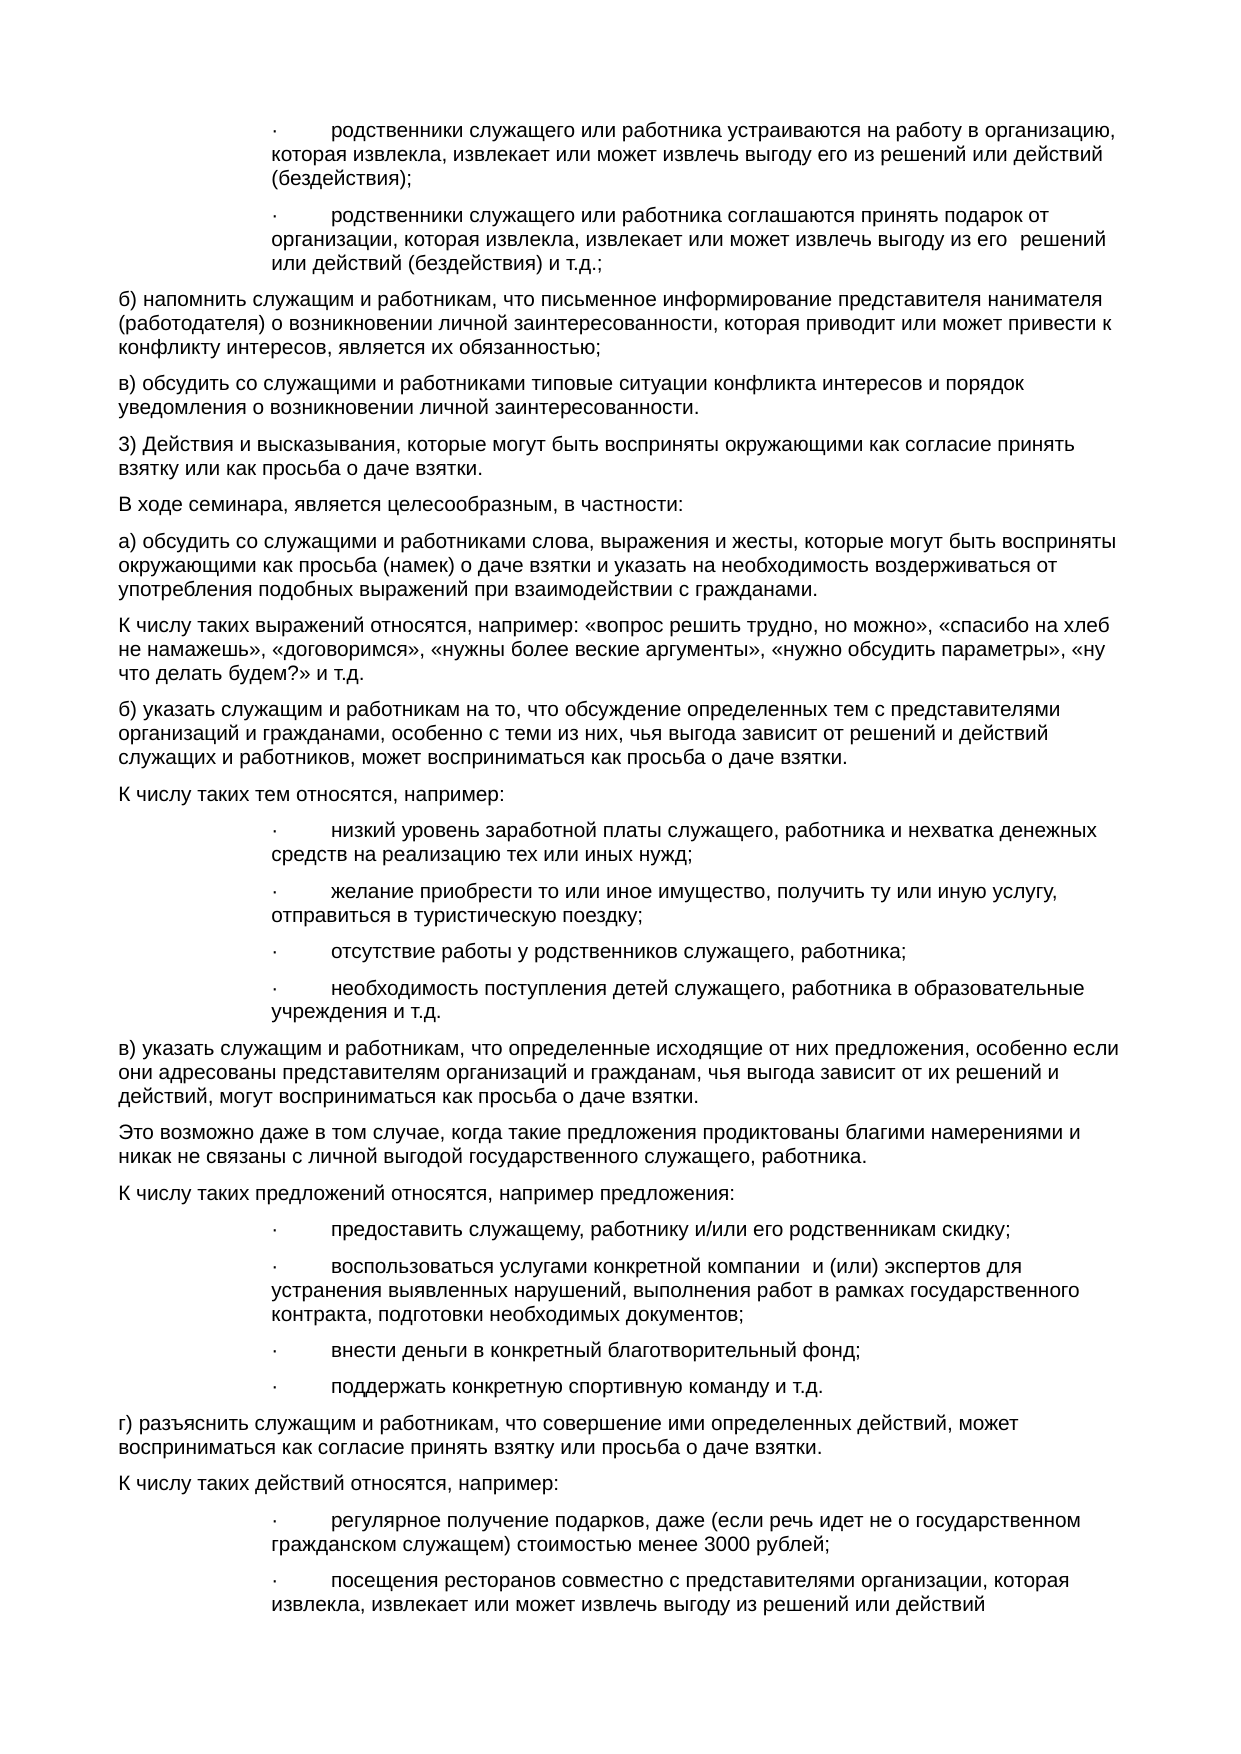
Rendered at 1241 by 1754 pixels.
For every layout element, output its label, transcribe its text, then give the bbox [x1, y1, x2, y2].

text · родственники служащего или работника соглашаются принять подарок от организации, которая извлекла, извлекает или может извлечь выгоду из его решений или действий (бездействия) и т.д.; [271, 202, 1122, 274]
text а) обсудить со служащими и работниками слова, выражения и жесты, которые могут быть восприняты окружающими как просьба (намек) о даче взятки и указать на необходимость воздерживаться от употребления подобных выражений при взаимодействии с гражданами. [118, 528, 1122, 600]
text · внести деньги в конкретный благотворительный фонд; [271, 1338, 1122, 1362]
text К числу таких тем относятся, например: [118, 782, 1122, 806]
text · посещения ресторанов совместно с представителями организации, которая извлекла, извлекает или может извлечь выгоду из решений или действий [271, 1568, 1122, 1616]
text К числу таких действий относятся, например: [118, 1471, 1122, 1495]
text б) указать служащим и работникам на то, что обсуждение определенных тем с представителями организаций и гражданами, особенно с теми из них, чья выгода зависит от решений и действий служащих и работников, может восприниматься как просьба о даче взятки. [118, 697, 1122, 769]
text б) напомнить служащим и работникам, что письменное информирование представителя нанимателя (работодателя) о возникновении личной заинтересованности, которая приводит или может привести к конфликту интересов, является их обязанностью; [118, 287, 1122, 359]
text · желание приобрести то или иное имущество, получить ту или иную услугу, отправиться в туристическую поездку; [271, 878, 1122, 926]
text К числу таких предложений относятся, например предложения: [118, 1181, 1122, 1204]
text · предоставить служащему, работнику и/или его родственникам скидку; [271, 1217, 1122, 1241]
text · поддержать конкретную спортивную команду и т.д. [271, 1374, 1122, 1398]
text · необходимость поступления детей служащего, работника в образовательные учреждения и т.д. [271, 975, 1122, 1023]
text · регулярное получение подарков, даже (если речь идет не о государственном гражданском служащем) стоимостью менее 3000 рублей; [271, 1508, 1122, 1556]
text 3) Действия и высказывания, которые могут быть восприняты окружающими как согласие принять взятку или как просьба о даче взятки. [118, 432, 1122, 479]
text в) обсудить со служащими и работниками типовые ситуации конфликта интересов и порядок уведомления о возникновении личной заинтересованности. [118, 371, 1122, 419]
text · низкий уровень заработной платы служащего, работника и нехватка денежных средств на реализацию тех или иных нужд; [271, 818, 1122, 866]
text г) разъяснить служащим и работникам, что совершение ими определенных действий, может восприниматься как согласие принять взятку или просьба о даче взятки. [118, 1411, 1122, 1459]
text Это возможно даже в том случае, когда такие предложения продиктованы благими намерениями и никак не связаны с личной выгодой государственного служащего, работника. [118, 1120, 1122, 1168]
text · отсутствие работы у родственников служащего, работника; [271, 939, 1122, 963]
text К числу таких выражений относятся, например: «вопрос решить трудно, но можно», «спасибо на хлеб не намажешь», «договоримся», «нужны более веские аргументы», «нужно обсудить параметры», «ну что делать будем?» и т.д. [118, 613, 1122, 685]
text В ходе семинара, является целесообразным, в частности: [118, 492, 1122, 516]
text · родственники служащего или работника устраиваются на работу в организацию, которая извлекла, извлекает или может извлечь выгоду его из решений или действий (бездействия); [271, 118, 1122, 190]
text в) указать служащим и работникам, что определенные исходящие от них предложения, особенно если они адресованы представителям организаций и гражданам, чья выгода зависит от их решений и действий, могут восприниматься как просьба о даче взятки. [118, 1036, 1122, 1108]
text · воспользоваться услугами конкретной компании и (или) экспертов для устранения выявленных нарушений, выполнения работ в рамках государственного контракта, подготовки необходимых документов; [271, 1253, 1122, 1325]
